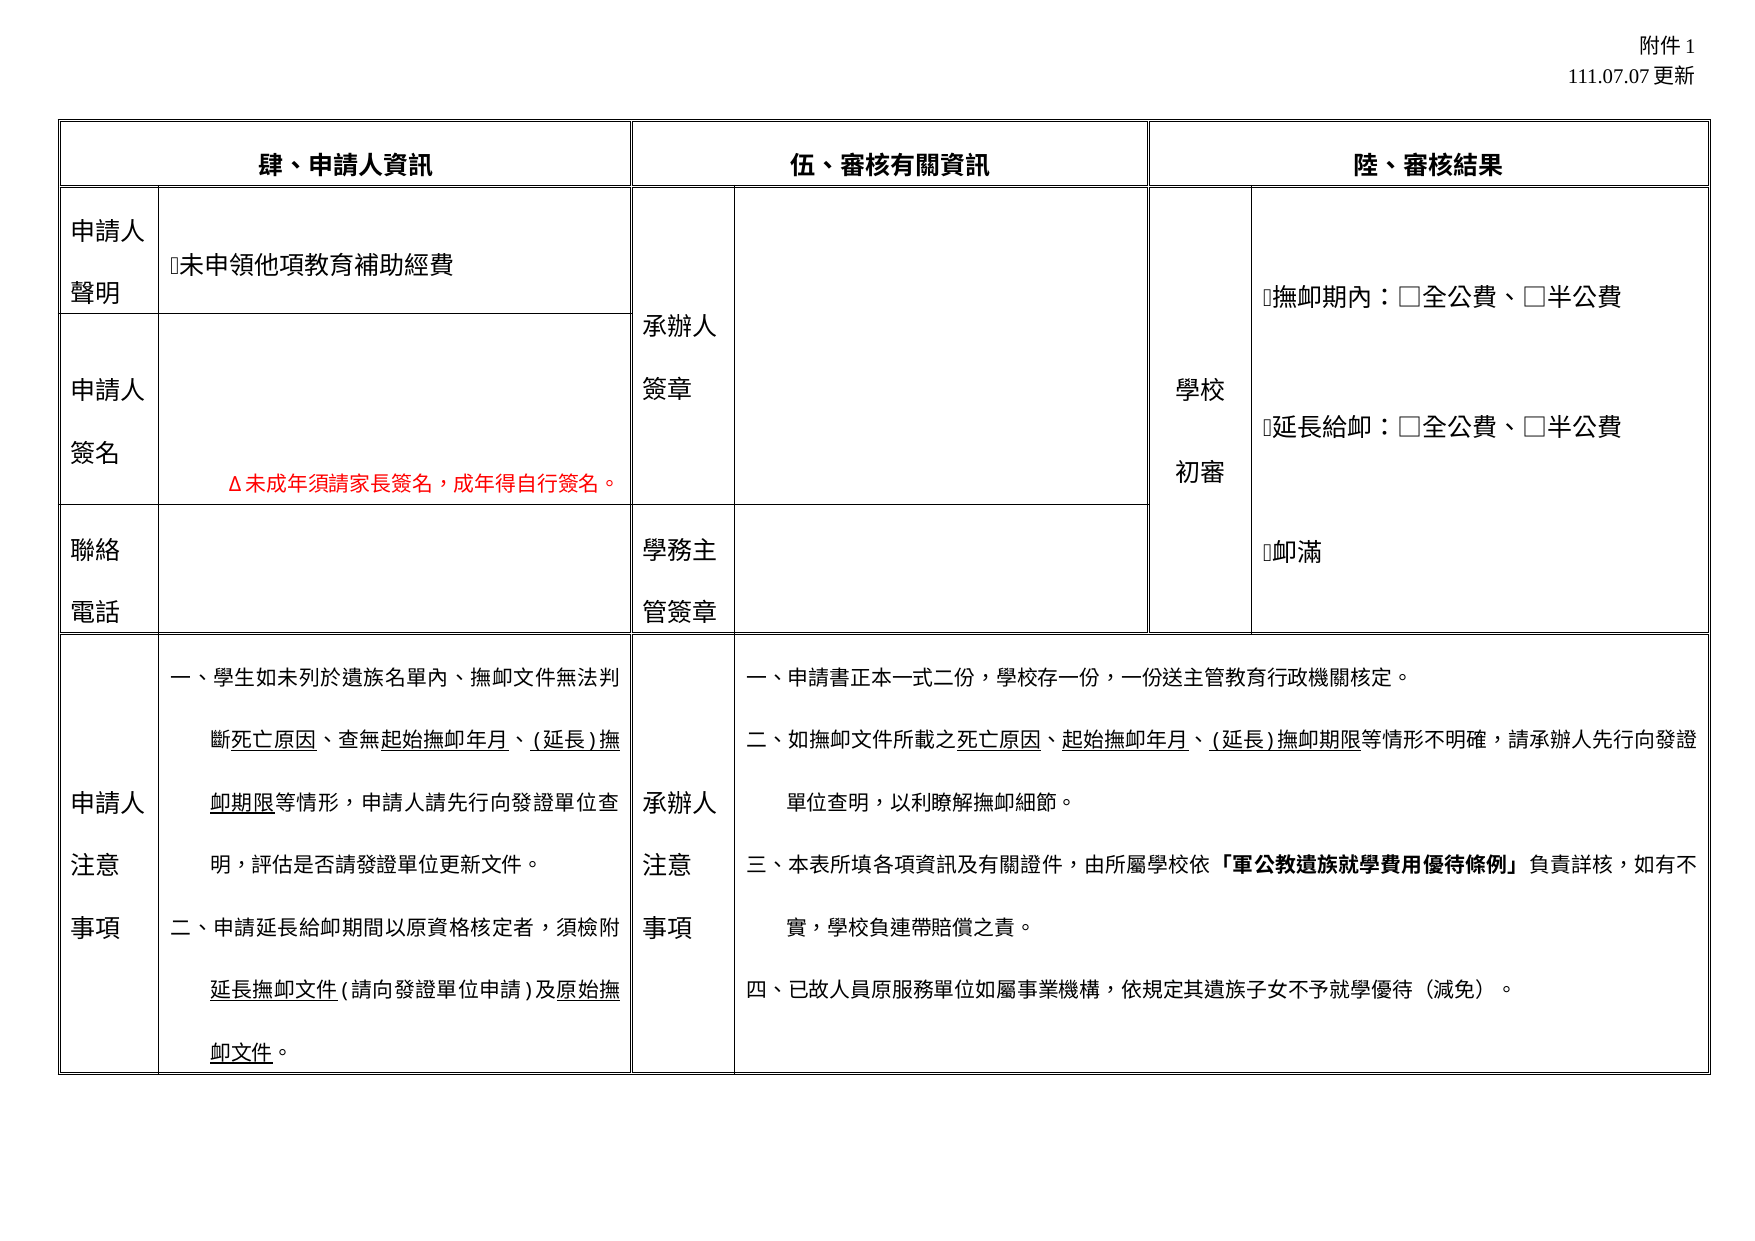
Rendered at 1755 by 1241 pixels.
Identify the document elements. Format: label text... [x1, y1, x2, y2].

table_cell 申請人聲明 [61, 188, 158, 313]
table_cell [735, 505, 1147, 632]
table_cell 申請人 注意 事項 [61, 635, 158, 1072]
table_cell 肆、申請人資訊 [61, 122, 630, 185]
table_cell 學務主管簽章 [633, 505, 734, 632]
table_cell 陸、審核結果 [1150, 122, 1708, 185]
table_cell 一、學生如未列於遺族名單內、撫卹文件無法判斷死亡原因、查無起始撫卹年月、(延長)撫卹期限等情形，申請人請先行向發證單位查明，評估是否請發證單位更新文件。 二、申請延長給卹期間以原資格核定者，須檢附延長撫卹文件(請向發證單位申請)及原始撫卹文件。 [159, 635, 630, 1072]
table_cell 撫卹期內：□全公費、□半公費 延長給卹：□全公費、□半公費 卹滿 [1252, 188, 1708, 632]
table_cell 伍、審核有關資訊 [633, 122, 1147, 185]
table_cell [735, 188, 1147, 503]
table_cell [159, 505, 630, 632]
table_cell Δ未成年須請家長簽名，成年得自行簽名。 [159, 314, 630, 503]
table_cell 聯絡 電話 [61, 505, 158, 632]
table_cell 承辦人 簽章 [633, 188, 734, 503]
table_cell 承辦人注意 事項 [633, 635, 734, 1072]
table_cell 學校 初審 [1150, 188, 1251, 632]
table_cell 一、申請書正本一式二份，學校存一份，一份送主管教育行政機關核定。 二、如撫卹文件所載之死亡原因、起始撫卹年月、(延長)撫卹期限等情形不明確，請承辦人先行向發證單位查明，以利瞭解撫卹細節。 三、本表所填各項資訊及有關證件，由所屬學校依「軍公教遺族就學費用優待條例」負責詳核，如有不實，學校負連帶賠償之責。 四、已故人員原服務單位如屬事業機構，依規定其遺族子女不予就學優待（減免）。 [735, 635, 1708, 1072]
table_cell 未申領他項教育補助經費 [159, 188, 630, 313]
table_cell 申請人 簽名 [61, 314, 158, 503]
